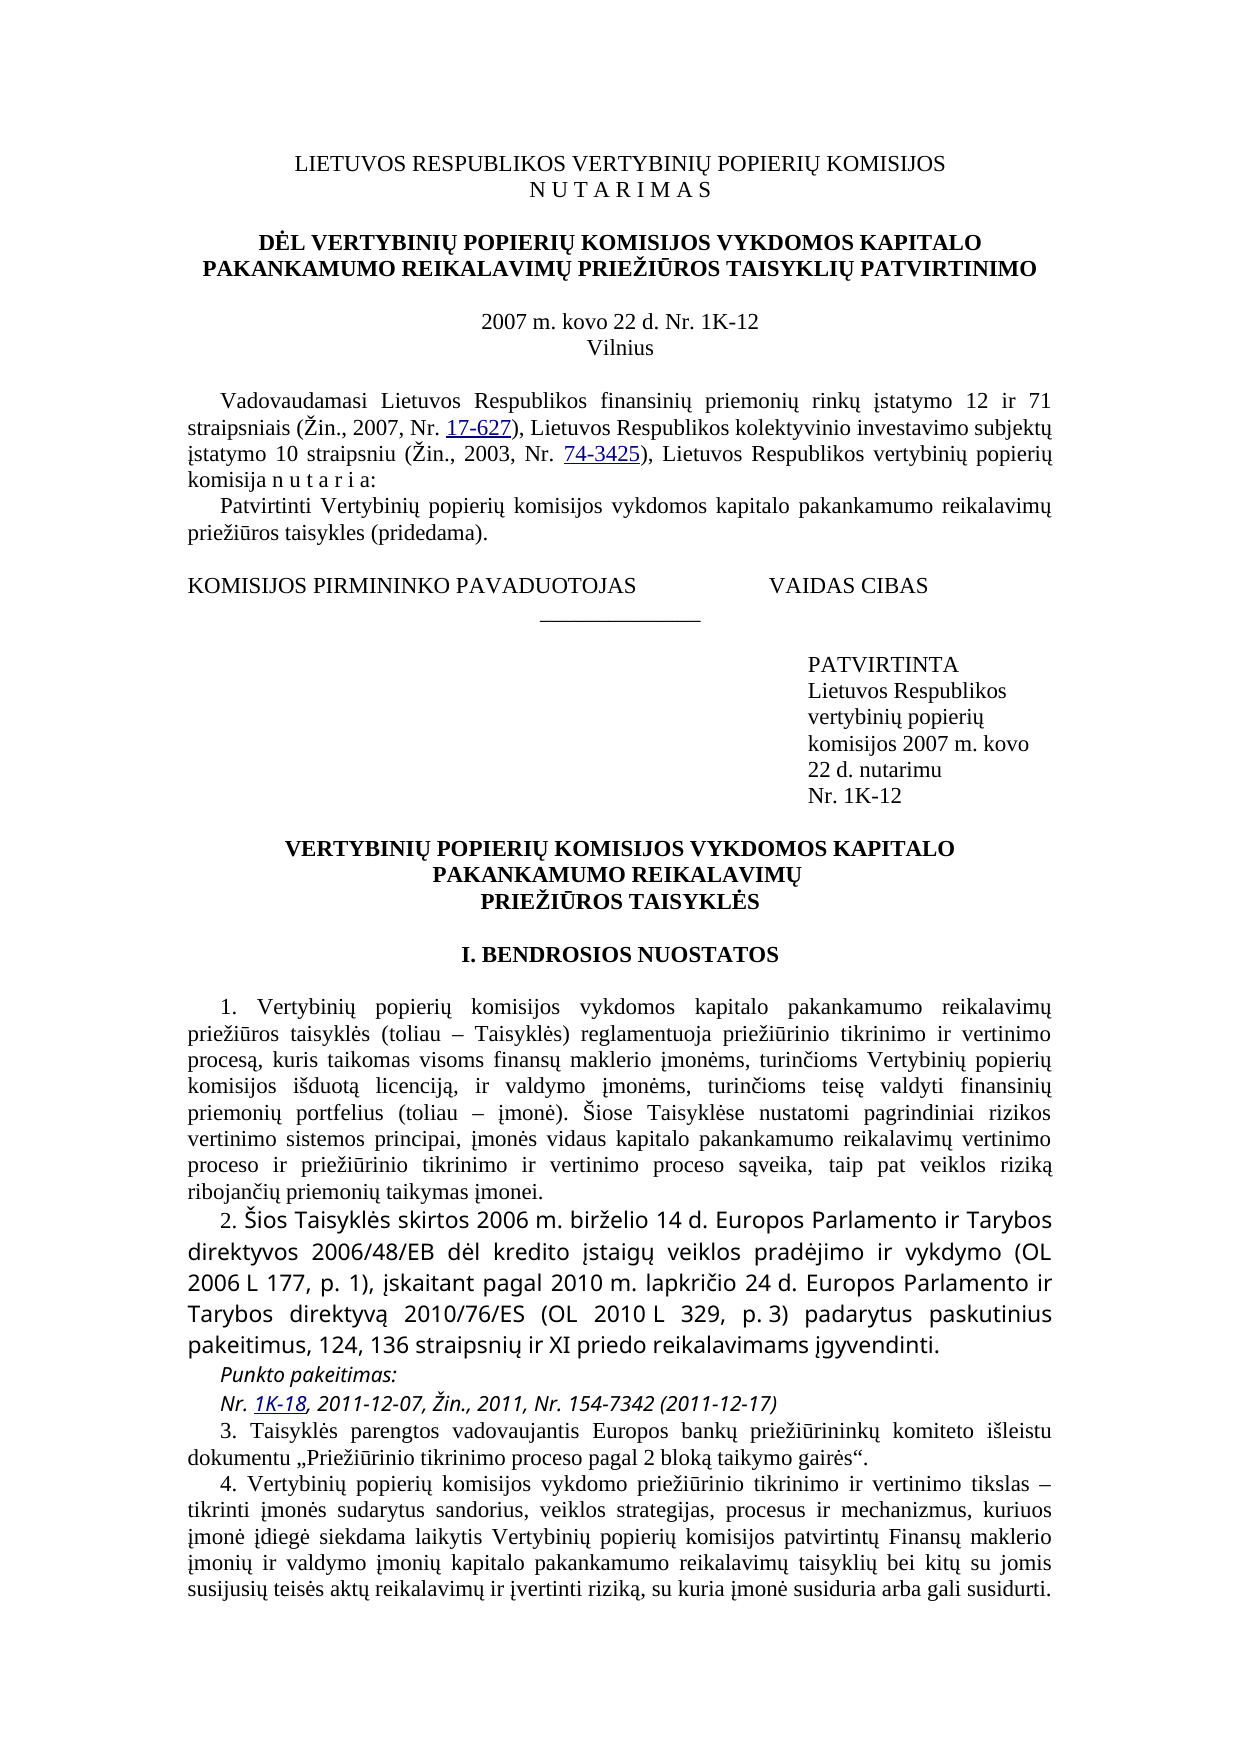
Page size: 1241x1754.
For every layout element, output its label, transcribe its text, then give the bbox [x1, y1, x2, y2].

text Lietuvos Respublikos vertybinių popierių [808, 677, 1053, 730]
text N U T A R I M A S [187, 176, 1053, 203]
text Komisijos pirmininko pavaduotojas Vaidas Cibas [187, 572, 1053, 598]
text 2007 m. kovo 22 d. Nr. 1K-12 [187, 308, 1053, 334]
text komisijos 2007 m. kovo 22 d. nutarimu [808, 730, 1053, 782]
text PRIEŽIŪROS TAISYKLĖS [187, 888, 1053, 914]
text LIETUVOS RESPUBLIKOS VERTYBINIŲ POPIERIŲ KOMISIJOS [187, 150, 1053, 176]
text ______________ [187, 598, 1053, 624]
text Vilnius [187, 334, 1053, 361]
text 2. Šios Taisyklės skirtos 2006 m. birželio 14 d. Europos Parlamento ir Tarybos direktyvos 2006/48/EB dėl kredito įstaigų veiklos pradėjimo ir vykdymo (OL 2006 L 177, p. 1), įskaitant pagal 2010 m. lapkričio 24 d. Europos Parlamento ir Tarybos direktyvą 2010/76/ES (OL 2010 L 329, p. 3) padarytus paskutinius pakeitimus, 124, 136 straipsnių ir XI priedo reikalavimams įgyvendinti. [187, 1204, 1053, 1360]
text 3. Taisyklės parengtos vadovaujantis Europos bankų priežiūrininkų komiteto išleistu dokumentu „Priežiūrinio tikrinimo proceso pagal 2 bloką taikymo gairės“. [187, 1417, 1053, 1470]
text VERTYBINIŲ POPIERIŲ KOMISIJOS VYKDOMOS KAPITALO PAKANKAMUMO REIKALAVIMŲ [187, 835, 1053, 888]
text 4. Vertybinių popierių komisijos vykdomo priežiūrinio tikrinimo ir vertinimo tikslas – tikrinti įmonės sudarytus sandorius, veiklos strategijas, procesus ir mechanizmus, kuriuos įmonė įdiegė siekdama laikytis Vertybinių popierių komisijos patvirtintų Finansų maklerio įmonių ir valdymo įmonių kapitalo pakankamumo reikalavimų taisyklių bei kitų su jomis susijusių teisės aktų reikalavimų ir įvertinti riziką, su kuria įmonė susiduria arba gali susidurti. [187, 1470, 1053, 1602]
text 1. Vertybinių popierių komisijos vykdomos kapitalo pakankamumo reikalavimų priežiūros taisyklės (toliau – Taisyklės) reglamentuoja priežiūrinio tikrinimo ir vertinimo procesą, kuris taikomas visoms finansų maklerio įmonėms, turinčioms Vertybinių popierių komisijos išduotą licenciją, ir valdymo įmonėms, turinčioms teisę valdyti finansinių priemonių portfelius (toliau – įmonė). Šiose Taisyklėse nustatomi pagrindiniai rizikos vertinimo sistemos principai, įmonės vidaus kapitalo pakankamumo reikalavimų vertinimo proceso ir priežiūrinio tikrinimo ir vertinimo proceso sąveika, taip pat veiklos riziką ribojančių priemonių taikymas įmonei. [187, 993, 1053, 1204]
text Punkto pakeitimas: [187, 1360, 1053, 1389]
text DĖL VERTYBINIŲ POPIERIŲ KOMISIJOS VYKDOMOS KAPITALO PAKANKAMUMO REIKALAVIMŲ PRIEŽIŪROS TAISYKLIŲ PATVIRTINIMO [187, 229, 1053, 282]
text Vadovaudamasi Lietuvos Respublikos finansinių priemonių rinkų įstatymo 12 ir 71 straipsniais (Žin., 2007, Nr. 17-627), Lietuvos Respublikos kolektyvinio investavimo subjektų įstatymo 10 straipsniu (Žin., 2003, Nr. 74-3425), Lietuvos Respublikos vertybinių popierių komisija n u t a r i a: [187, 387, 1053, 493]
text Nr. 1K-18, 2011-12-07, Žin., 2011, Nr. 154-7342 (2011-12-17) [187, 1389, 1053, 1417]
text PATVIRTINTA [808, 651, 1053, 677]
text Nr. 1K-12 [808, 782, 1053, 809]
text I. BENDROSIOS NUOSTATOS [187, 941, 1053, 967]
text Patvirtinti Vertybinių popierių komisijos vykdomos kapitalo pakankamumo reikalavimų priežiūros taisykles (pridedama). [187, 493, 1053, 545]
